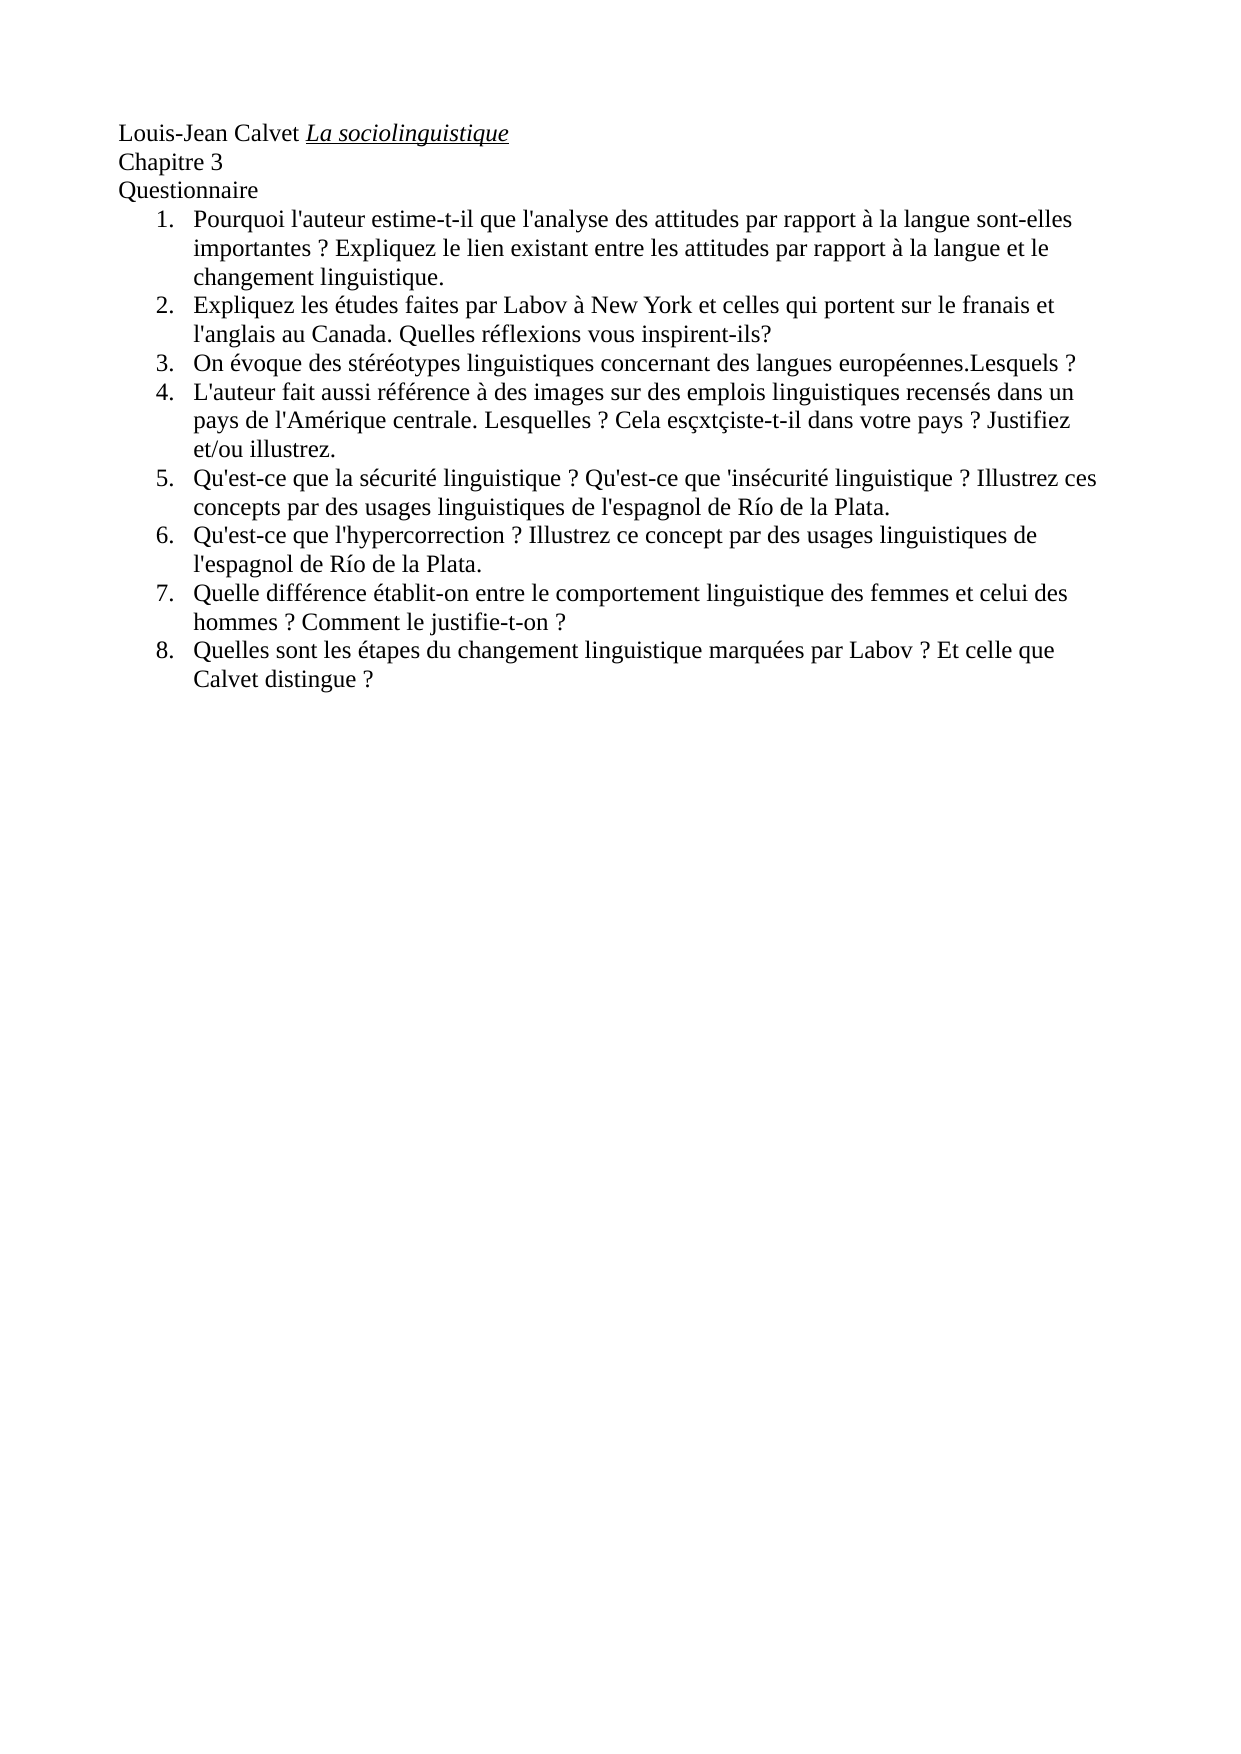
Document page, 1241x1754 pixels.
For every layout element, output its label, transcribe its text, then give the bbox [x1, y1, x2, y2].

text Chapitre 3 [118, 147, 1122, 176]
list On évoque des stéréotypes linguistiques concernant des langues européennes.Lesquels ? [156, 348, 1122, 377]
list Qu'est-ce que la sécurité linguistique ? Qu'est-ce que 'insécurité linguistique ? Illustrez ces concepts par des usages linguistiques de l'espagnol de Río de la Plata. [156, 463, 1122, 521]
list Qu'est-ce que l'hypercorrection ? Illustrez ce concept par des usages linguistiques de l'espagnol de Río de la Plata. [156, 521, 1122, 578]
text Louis-Jean Calvet La sociolinguistique [118, 118, 1122, 147]
list Expliquez les études faites par Labov à New York et celles qui portent sur le franais et l'anglais au Canada. Quelles réflexions vous inspirent-ils? [156, 291, 1122, 348]
list Quelle différence établit-on entre le comportement linguistique des femmes et celui des hommes ? Comment le justifie-t-on ? [156, 578, 1122, 636]
list Pourquoi l'auteur estime-t-il que l'analyse des attitudes par rapport à la langue sont-elles importantes ? Expliquez le lien existant entre les attitudes par rapport à la langue et le changement linguistique. [156, 204, 1122, 291]
list Quelles sont les étapes du changement linguistique marquées par Labov ? Et celle que Calvet distingue ? [156, 636, 1122, 693]
text Questionnaire [118, 176, 1122, 204]
list L'auteur fait aussi référence à des images sur des emplois linguistiques recensés dans un pays de l'Amérique centrale. Lesquelles ? Cela esçxtçiste-t-il dans votre pays ? Justifiez et/ou illustrez. [156, 377, 1122, 463]
